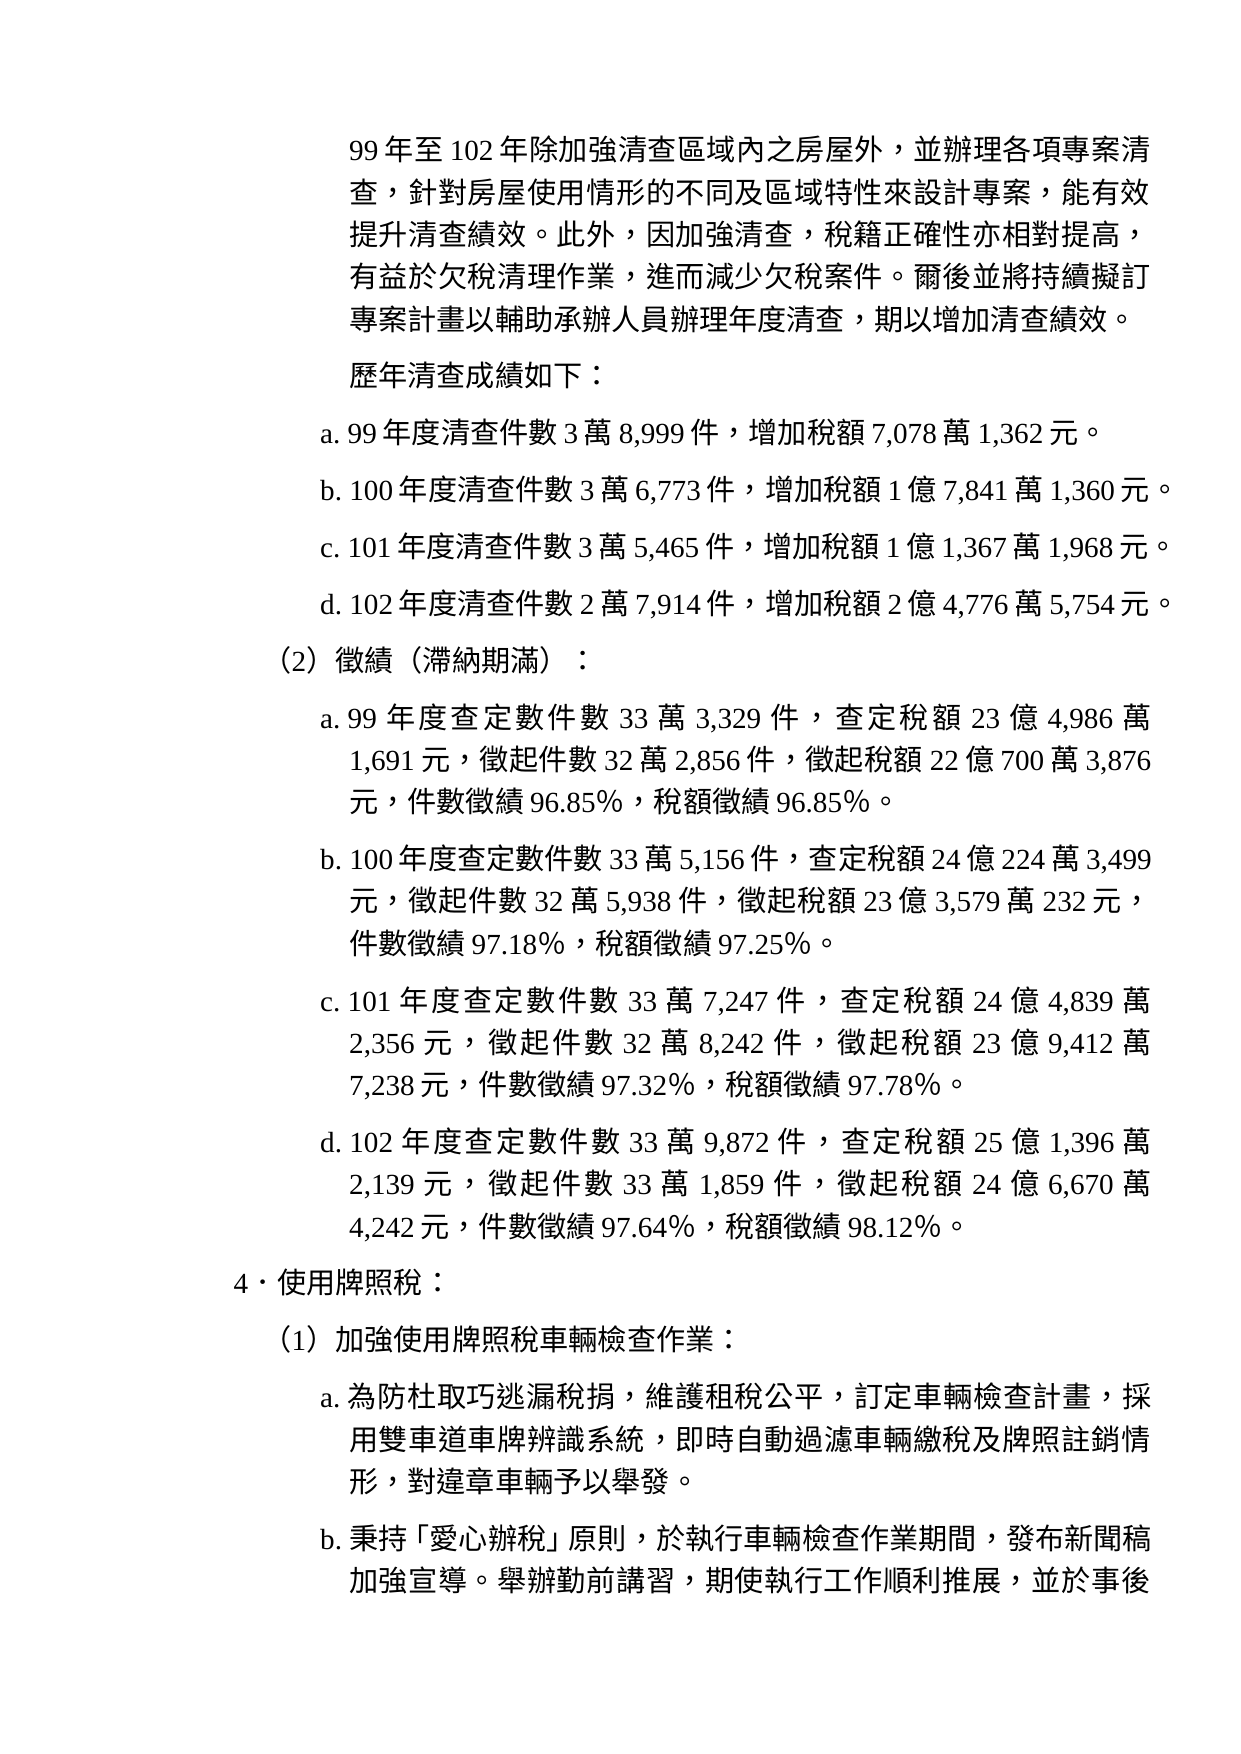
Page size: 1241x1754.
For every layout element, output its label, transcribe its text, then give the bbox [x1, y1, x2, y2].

list 加強使用牌照稅車輛檢查作業： [262, 1317, 1152, 1359]
list 100年度清查件數3萬6,773件，增加稅額1億7,841萬1,360元。 [320, 467, 1152, 509]
list 使用牌照稅： [233, 1260, 1152, 1302]
list 99年度清查件數3萬8,999件，增加稅額7,078萬1,362元。 [320, 410, 1152, 452]
list 102年度清查件數2萬7,914件，增加稅額2億4,776萬5,754元。 [320, 581, 1152, 623]
list 102年度查定數件數33萬9,872件，查定稅額25億1,396萬2,139元，徵起件數33萬1,859件，徵起稅額24億6,670萬4,242元，件數徵績97.64％，稅額徵績98.12％。 [320, 1119, 1152, 1246]
list 99年度查定數件數33萬3,329件，查定稅額23億4,986萬1,691元，徵起件數32萬2,856件，徵起稅額22億700萬3,876元，件數徵績96.85％，稅額徵績96.85％。 [320, 694, 1152, 821]
list 100年度查定數件數33萬5,156件，查定稅額24億224萬3,499元，徵起件數32萬5,938件，徵起稅額23億3,579萬232元，件數徵績97.18％，稅額徵績97.25％。 [320, 836, 1152, 963]
list 為防杜取巧逃漏稅捐，維護租稅公平，訂定車輛檢查計畫，採用雙車道車牌辨識系統，即時自動過濾車輛繳稅及牌照註銷情形，對違章車輛予以舉發。 [320, 1374, 1152, 1501]
text 歷年清查成績如下： [349, 353, 1152, 395]
list 101年度查定數件數33萬7,247件，查定稅額24億4,839萬2,356元，徵起件數32萬8,242件，徵起稅額23億9,412萬7,238元，件數徵績97.32％，稅額徵績97.78％。 [320, 977, 1152, 1104]
text 99年至102年除加強清查區域內之房屋外，並辦理各項專案清查，針對房屋使用情形的不同及區域特性來設計專案，能有效提升清查績效。此外，因加強清查，稅籍正確性亦相對提高，有益於欠稅清理作業，進而減少欠稅案件。爾後並將持續擬訂專案計畫以輔助承辦人員辦理年度清查，期以增加清查績效。 [349, 127, 1152, 338]
list 秉持「愛心辦稅」原則，於執行車輛檢查作業期間，發布新聞稿加強宣導。舉辦勤前講習，期使執行工作順利推展，並於事後 [320, 1515, 1152, 1600]
list 徵績（滯納期滿）： [262, 637, 1152, 680]
list 101年度清查件數3萬5,465件，增加稅額1億1,367萬1,968元。 [320, 524, 1152, 566]
